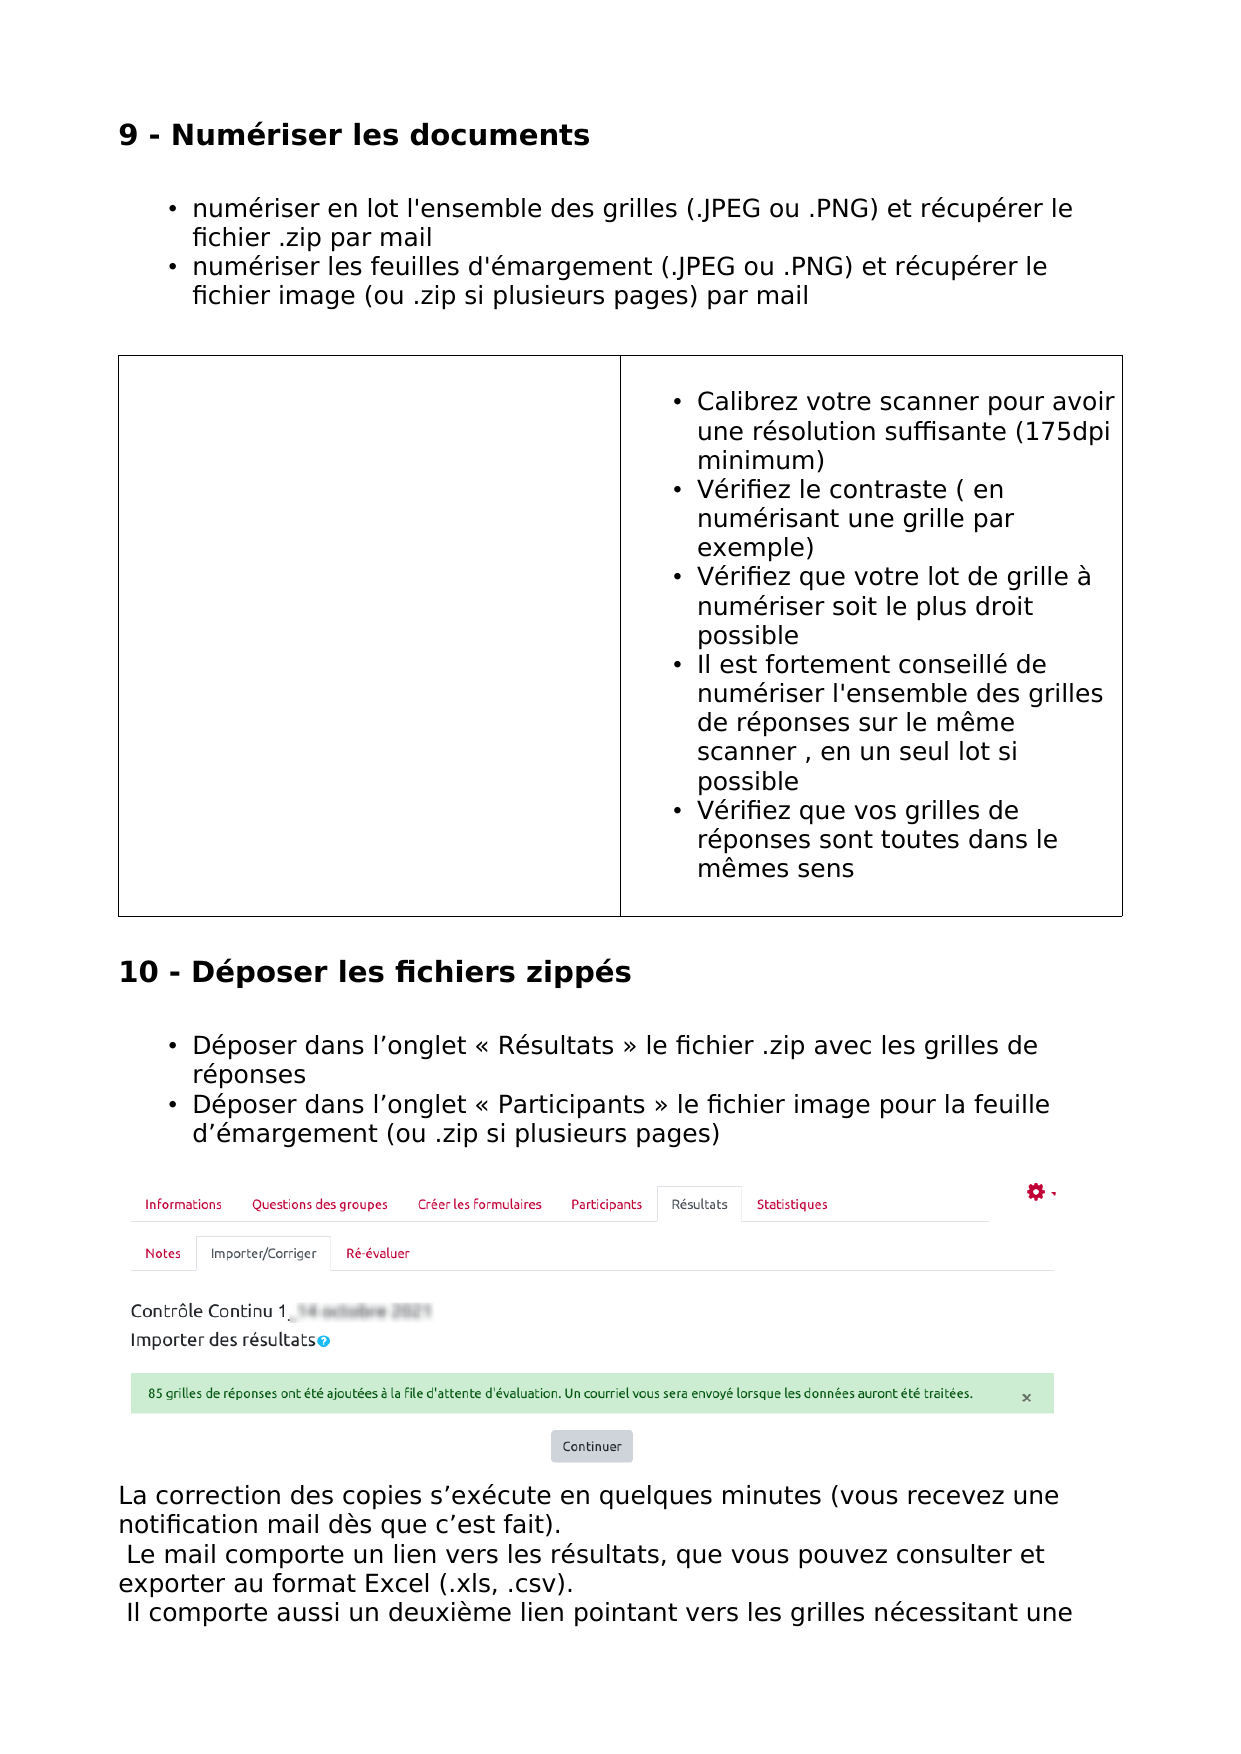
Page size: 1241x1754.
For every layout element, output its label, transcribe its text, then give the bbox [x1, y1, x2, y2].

subtitle 9 - Numériser les documents [118, 118, 1122, 152]
text La correction des copies s’exécute en quelques minutes (vous recevez une notification mail dès que c’est fait). Le mail comporte un lien vers les résultats, que vous pouvez consulter et exporter au format Excel (.xls, .csv). Il comporte aussi un deuxième lien pointant vers les grilles nécessitant une [118, 1481, 1122, 1627]
picture [118, 1177, 1056, 1469]
list Déposer dans l’onglet « Résultats » le fichier .zip avec les grilles de réponses [177, 1032, 1122, 1090]
list numériser les feuilles d'émargement (.JPEG ou .PNG) et récupérer le fichier image (ou .zip si plusieurs pages) par mail [177, 252, 1122, 311]
table_header [119, 356, 620, 916]
list Déposer dans l’onglet « Participants » le fichier image pour la feuille d’émargement (ou .zip si plusieurs pages) [177, 1090, 1122, 1148]
subtitle 10 - Déposer les fichiers zippés [118, 956, 1122, 989]
table_header Calibrez votre scanner pour avoir une résolution suffisante (175dpi minimum) Vérifiez le contraste ( en numérisant une grille par exemple) Vérifiez que votre lot de grille à numériser soit le plus droit possible Il est fortement conseillé de numériser l'ensemble des grilles de réponses sur le même scanner , en un seul lot si possible Vérifiez que vos grilles de réponses sont toutes dans le mêmes sens [621, 356, 1122, 916]
list numériser en lot l'ensemble des grilles (.JPEG ou .PNG) et récupérer le fichier .zip par mail [177, 194, 1122, 252]
